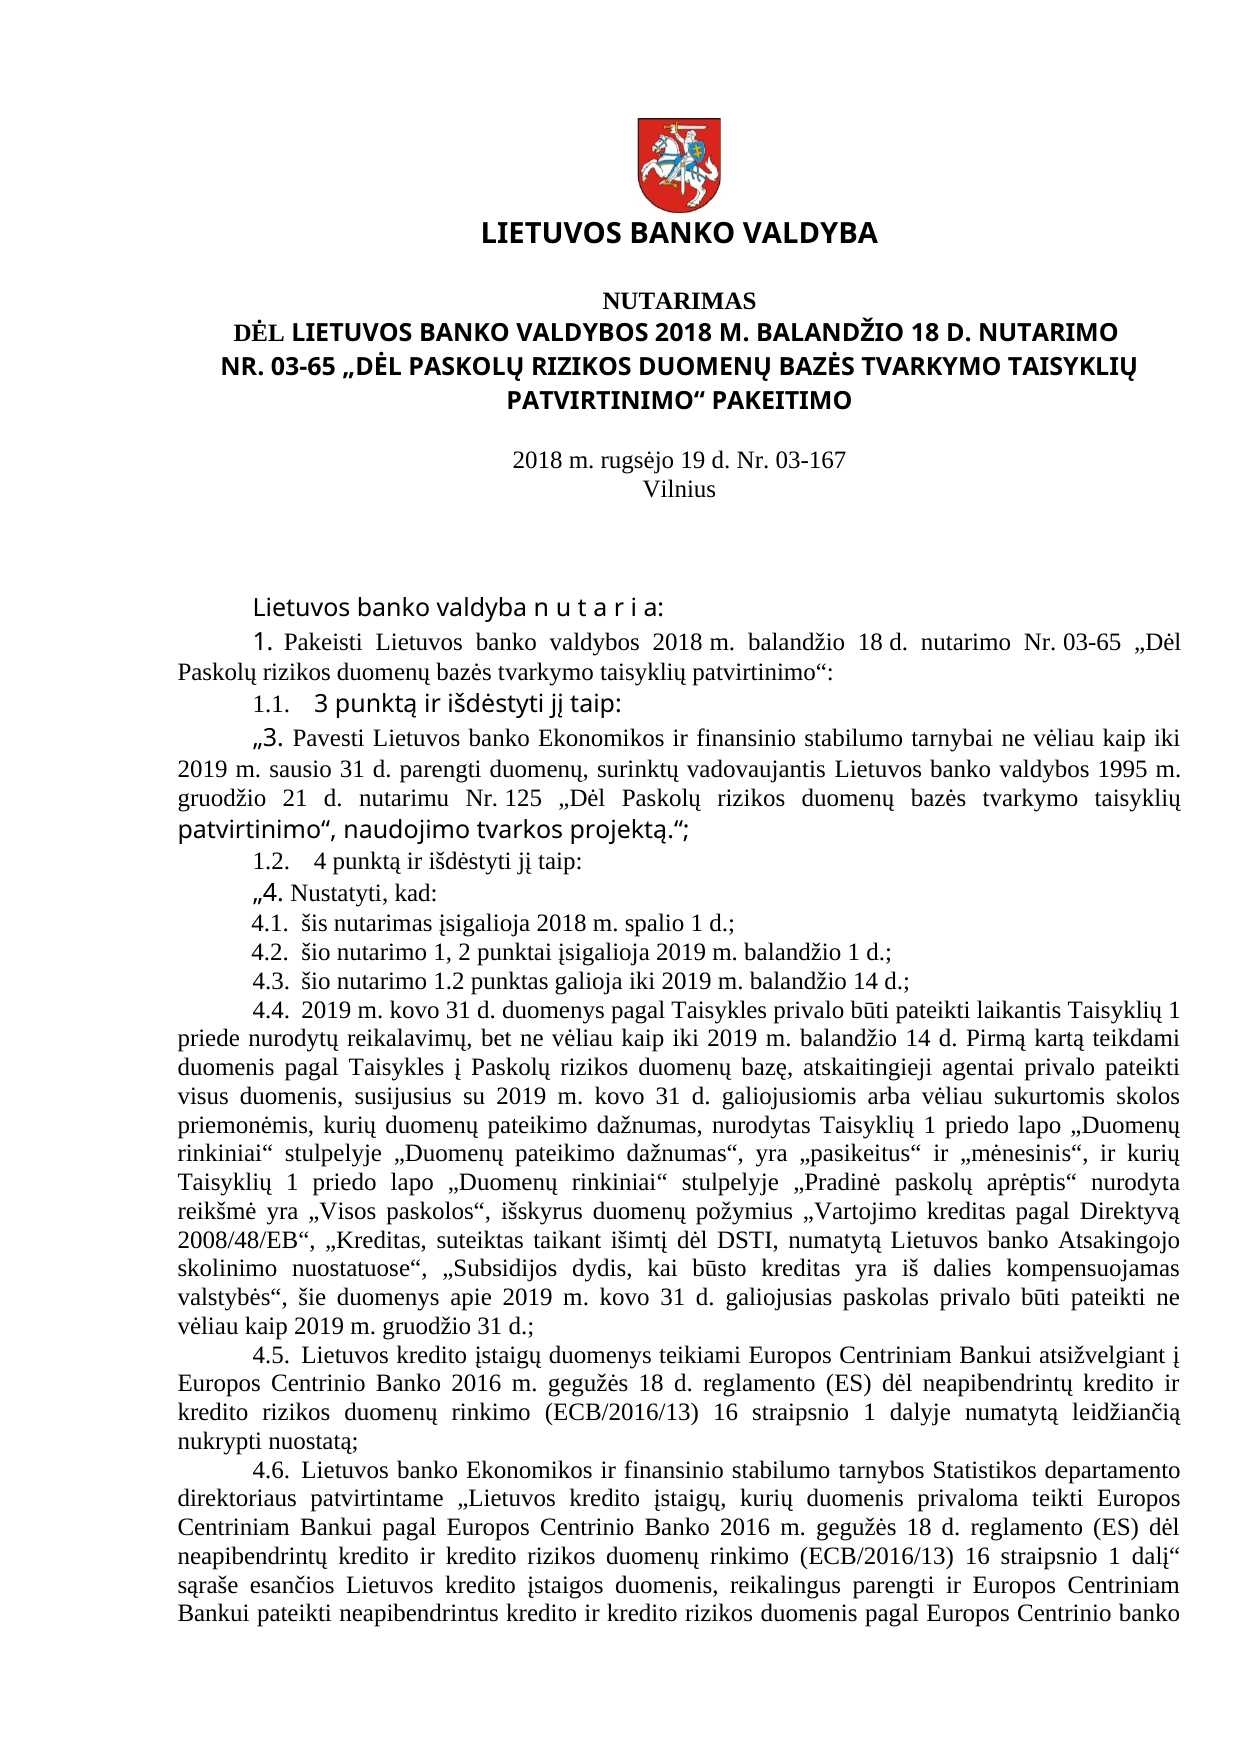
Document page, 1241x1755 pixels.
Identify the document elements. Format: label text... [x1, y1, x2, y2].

text 4.3. šio nutarimo 1.2 punktas galioja iki 2019 m. balandžio 14 d.; [177, 966, 1181, 995]
text DĖL Lietuvos banko valdybos 2018 m. balandžio 18 d. nutarimo Nr. 03-65 „Dėl Paskolų rizikos duomenų bazės tvarkymo taisyklių patvirtinimo“ pakeitimo [177, 314, 1181, 417]
text 1.2. 4 punktą ir išdėstyti jį taip: [252, 846, 1181, 874]
text 4.4. 2019 m. kovo 31 d. duomenys pagal Taisykles privalo būti pateikti laikantis Taisyklių 1 priede nurodytų reikalavimų, bet ne vėliau kaip iki 2019 m. balandžio 14 d. Pirmą kartą teikdami duomenis pagal Taisykles į Paskolų rizikos duomenų bazę, atskaitingieji agentai privalo pateikti visus duomenis, susijusius su 2019 m. kovo 31 d. galiojusiomis arba vėliau sukurtomis skolos priemonėmis, kurių duomenų pateikimo dažnumas, nurodytas Taisyklių 1 priedo lapo „Duomenų rinkiniai“ stulpelyje „Duomenų pateikimo dažnumas“, yra „pasikeitus“ ir „mėnesinis“, ir kurių Taisyklių 1 priedo lapo „Duomenų rinkiniai“ stulpelyje „Pradinė paskolų aprėptis“ nurodyta reikšmė yra „Visos paskolos“, išskyrus duomenų požymius „Vartojimo kreditas pagal Direktyvą 2008/48/EB“, „Kreditas, suteiktas taikant išimtį dėl DSTI, numatytą Lietuvos banko Atsakingojo skolinimo nuostatuose“, „Subsidijos dydis, kai būsto kreditas yra iš dalies kompensuojamas valstybės“, šie duomenys apie 2019 m. kovo 31 d. galiojusias paskolas privalo būti pateikti ne vėliau kaip 2019 m. gruodžio 31 d.; [177, 995, 1181, 1340]
text 4.2. šio nutarimo 1, 2 punktai įsigalioja 2019 m. balandžio 1 d.; [177, 937, 1181, 966]
text 4.5. Lietuvos kredito įstaigų duomenys teikiami Europos Centriniam Bankui atsižvelgiant į Europos Centrinio Banko 2016 m. gegužės 18 d. reglamento (ES) dėl neapibendrintų kredito ir kredito rizikos duomenų rinkimo (ECB/2016/13) 16 straipsnio 1 dalyje numatytą leidžiančią nukrypti nuostatą; [177, 1340, 1181, 1455]
text 1.1. 3 punktą ir išdėstyti jį taip: [252, 686, 1181, 720]
text 1. Pakeisti Lietuvos banko valdybos 2018 m. balandžio 18 d. nutarimo Nr. 03-65 „Dėl Paskolų rizikos duomenų bazės tvarkymo taisyklių patvirtinimo“: [177, 623, 1181, 686]
text „3. Pavesti Lietuvos banko Ekonomikos ir finansinio stabilumo tarnybai ne vėliau kaip iki 2019 m. sausio 31 d. parengti duomenų, surinktų vadovaujantis Lietuvos banko valdybos 1995 m. gruodžio 21 d. nutarimu Nr. 125 „Dėl Paskolų rizikos duomenų bazės tvarkymo taisyklių patvirtinimo“, naudojimo tvarkos projektą.“; [177, 720, 1181, 846]
text Vilnius [177, 474, 1181, 503]
text 4.1. šis nutarimas įsigalioja 2018 m. spalio 1 d.; [177, 908, 1181, 937]
text „4. Nustatyti, kad: [177, 874, 1181, 908]
text Lietuvos banko valdyba n u t a r i a: [177, 589, 1181, 623]
text NUTARIMAS [177, 286, 1181, 314]
text LIETUVOS BANKO VALDYBA [177, 212, 1181, 252]
text 2018 m. rugsėjo 19 d. Nr. 03-167 [177, 445, 1181, 474]
text 4.6. Lietuvos banko Ekonomikos ir finansinio stabilumo tarnybos Statistikos departamento direktoriaus patvirtintame „Lietuvos kredito įstaigų, kurių duomenis privaloma teikti Europos Centriniam Bankui pagal Europos Centrinio Banko 2016 m. gegužės 18 d. reglamento (ES) dėl neapibendrintų kredito ir kredito rizikos duomenų rinkimo (ECB/2016/13) 16 straipsnio 1 dalį“ sąraše esančios Lietuvos kredito įstaigos duomenis, reikalingus parengti ir Europos Centriniam Bankui pateikti neapibendrintus kredito ir kredito rizikos duomenis pagal Europos Centrinio banko [177, 1455, 1181, 1627]
